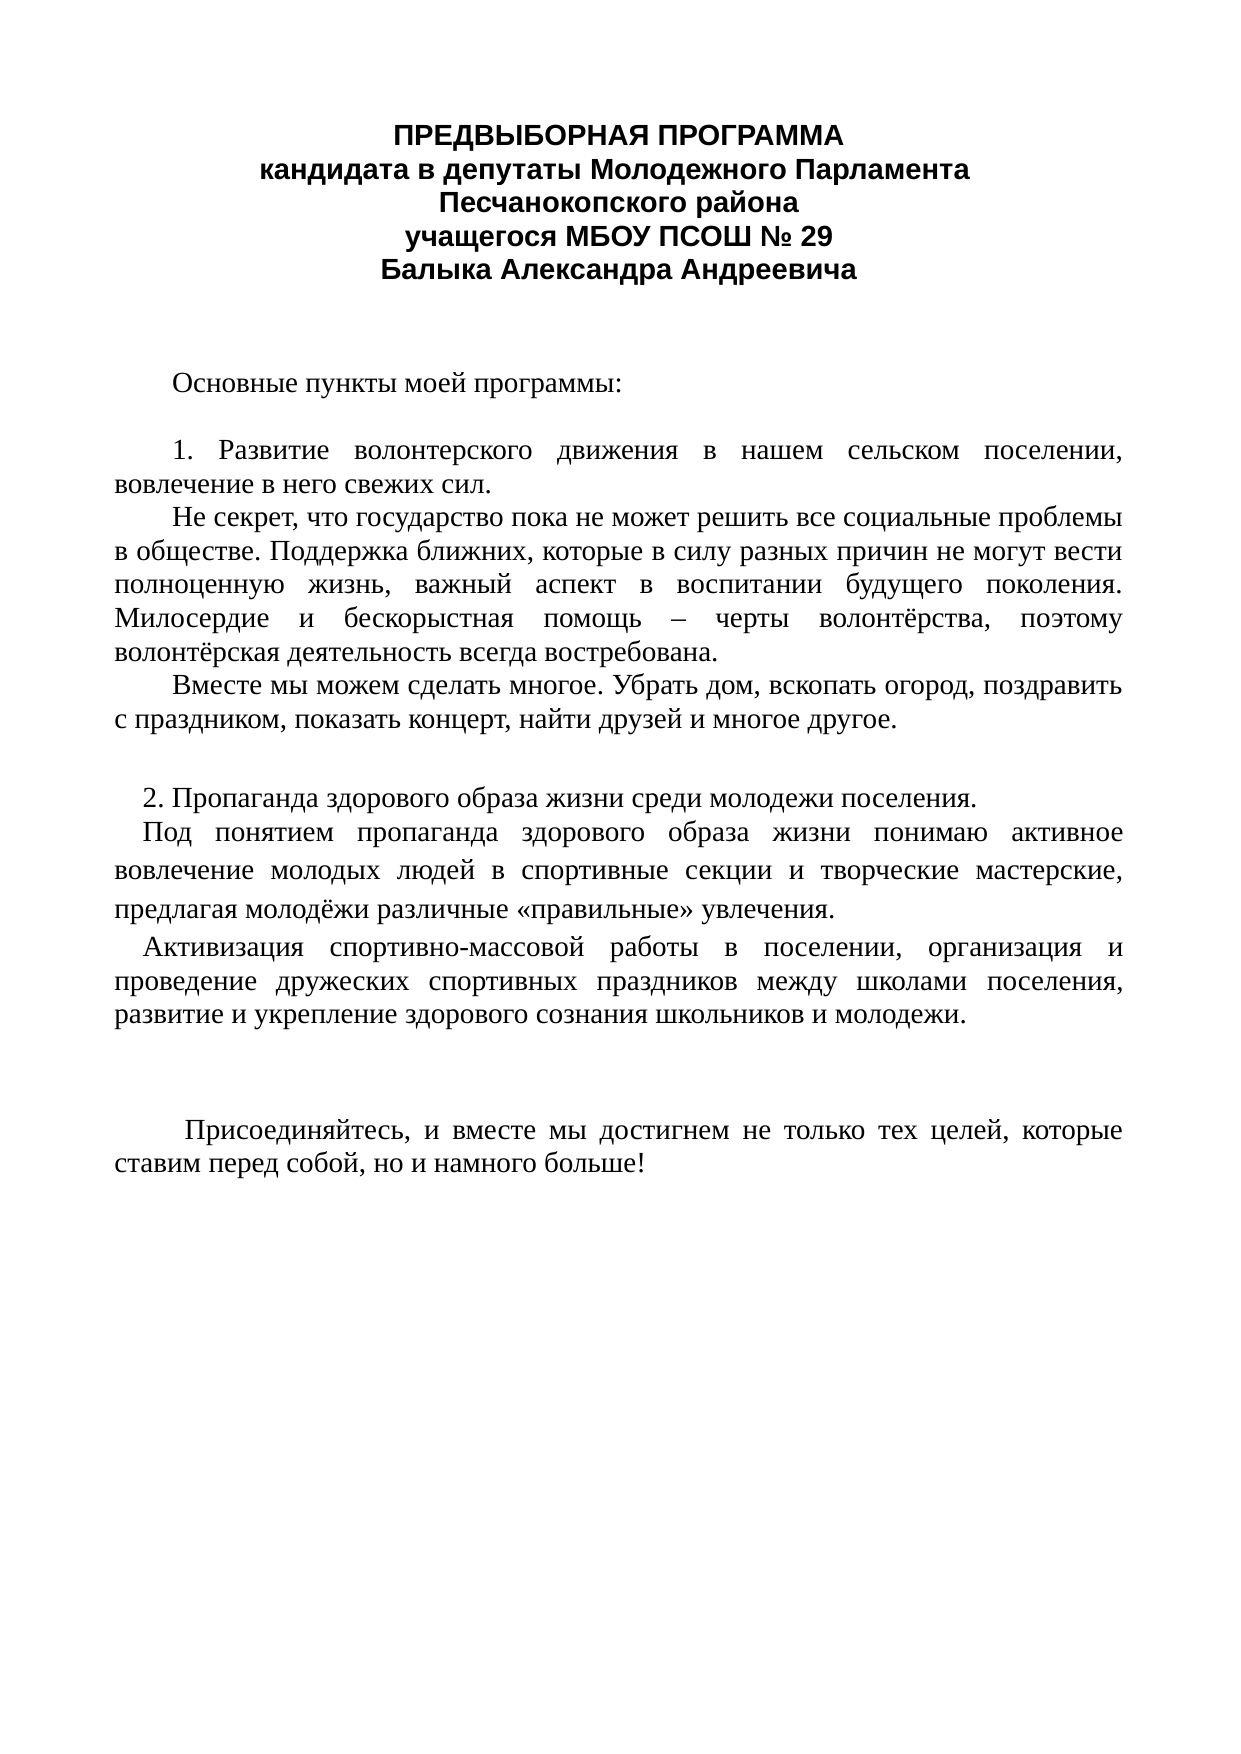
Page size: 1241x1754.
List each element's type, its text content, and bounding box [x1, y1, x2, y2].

text Балыка Александра Андреевича [114, 252, 1123, 286]
text кандидата в депутаты Молодежного Парламента [114, 152, 1123, 185]
text 1. Развитие волонтерского движения в нашем сельском поселении, вовлечение в него свежих сил. [114, 432, 1123, 499]
text Основные пункты моей программы: [114, 365, 1123, 399]
text Песчанокопского района [114, 185, 1123, 219]
text Под понятием пропаганда здорового образа жизни понимаю активное вовлечение молодых людей в спортивные секции и творческие мастерские, предлагая молодёжи различные «правильные» увлечения. [114, 814, 1123, 924]
text Не секрет, что государство пока не может решить все социальные проблемы в обществе. Поддержка ближних, которые в силу разных причин не могут вести полноценную жизнь, важный аспект в воспитании будущего поколения. Милосердие и бескорыстная помощь – черты волонтёрства, поэтому волонтёрская деятельность всегда востребована. [114, 499, 1123, 667]
text ПРЕДВЫБОРНАЯ ПРОГРАММА [114, 118, 1123, 152]
text Присоединяйтесь, и вместе мы достигнем не только тех целей, которые ставим перед собой, но и намного больше! [114, 1112, 1123, 1179]
text 2. Пропаганда здорового образа жизни среди молодежи поселения. [114, 780, 1123, 814]
text учащегося МБОУ ПСОШ № 29 [114, 219, 1123, 252]
text Активизация спортивно-массовой работы в поселении, организация и проведение дружеских спортивных праздников между школами поселения, развитие и укрепление здорового сознания школьников и молодежи. [114, 929, 1123, 1030]
text Вместе мы можем сделать многое. Убрать дом, вскопать огород, поздравить с праздником, показать концерт, найти друзей и многое другое. [114, 667, 1123, 734]
